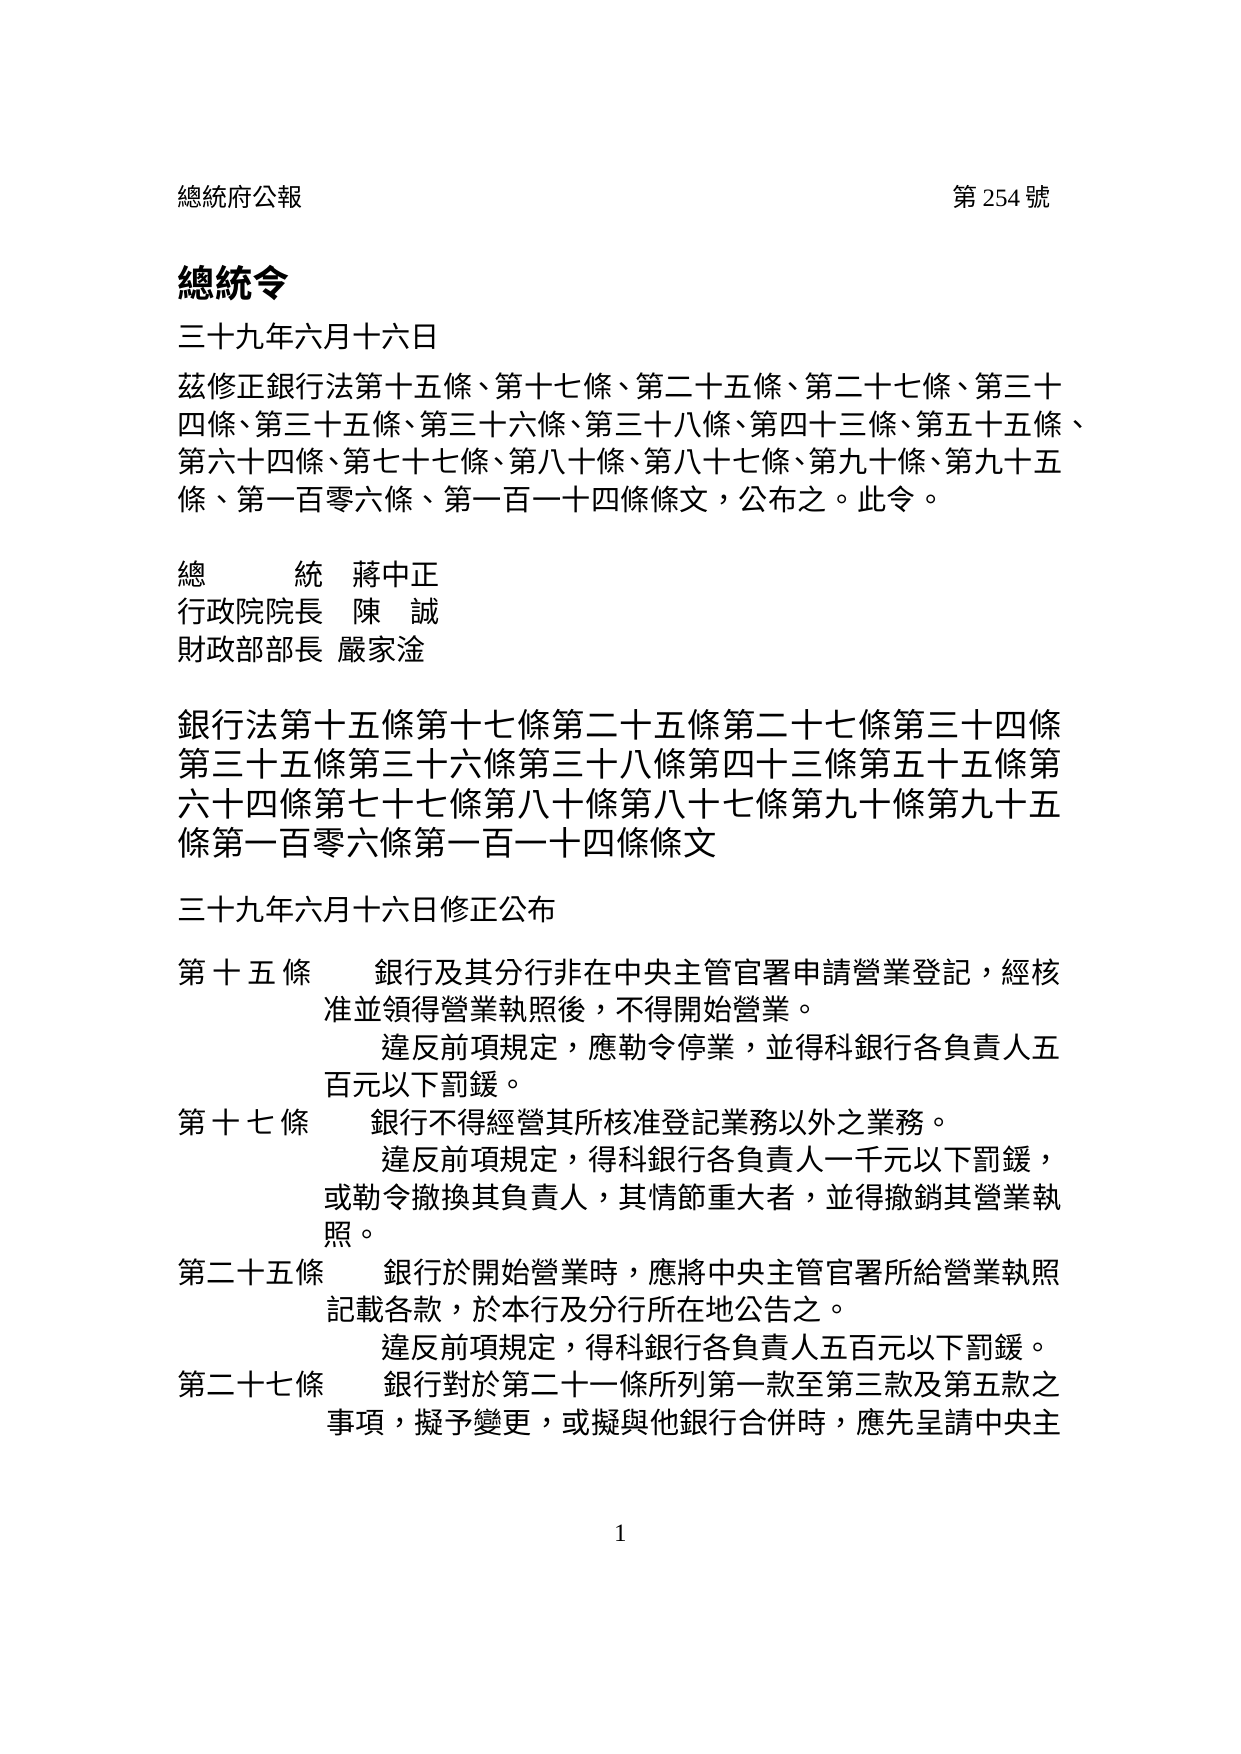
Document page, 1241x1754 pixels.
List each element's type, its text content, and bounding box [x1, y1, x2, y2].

text 違反前項規定，應勒令停業，並得科銀行各負責人五百元以下罰鍰。 [323, 1028, 1063, 1103]
text 茲修正銀行法第十五條、第十七條、第二十五條、第二十七條、第三十四條、第三十五條、第三十六條、第三十八條、第四十三條、第五十五條、第六十四條、第七十七條、第八十條、第八十七條、第九十條、第九十五條、第一百零六條、第一百一十四條條文，公布之。此令。 [177, 368, 1063, 518]
text 第十七條 銀行不得經營其所核准登記業務以外之業務。 [177, 1103, 1063, 1141]
text 第二十五條 銀行於開始營業時，應將中央主管官署所給營業執照記載各款，於本行及分行所在地公告之。 [177, 1253, 1063, 1328]
text 總 統 蔣中正 [177, 555, 1063, 593]
text 違反前項規定，得科銀行各負責人一千元以下罰鍰，或勒令撤換其負責人，其情節重大者，並得撤銷其營業執照。 [323, 1141, 1063, 1253]
text 第十五條 銀行及其分行非在中央主管官署申請營業登記，經核准並領得營業執照後，不得開始營業。 [177, 953, 1063, 1028]
text 銀行法第十五條第十七條第二十五條第二十七條第三十四條第三十五條第三十六條第三十八條第四十三條第五十五條第六十四條第七十七條第八十條第八十七條第九十條第九十五條第一百零六條第一百一十四條條文 [177, 705, 1063, 864]
text 第二十七條 銀行對於第二十一條所列第一款至第三款及第五款之事項，擬予變更，或擬與他銀行合併時，應先呈請中央主 [177, 1366, 1063, 1441]
text 財政部部長 嚴家淦 [177, 630, 1063, 668]
text 違反前項規定，得科銀行各負責人五百元以下罰鍰。 [323, 1328, 1063, 1366]
text 行政院院長 陳 誠 [177, 593, 1063, 630]
text 三十九年六月十六日修正公布 [177, 889, 1063, 928]
text 總統令 [177, 266, 1063, 305]
text 三十九年六月十六日 [177, 318, 1063, 355]
